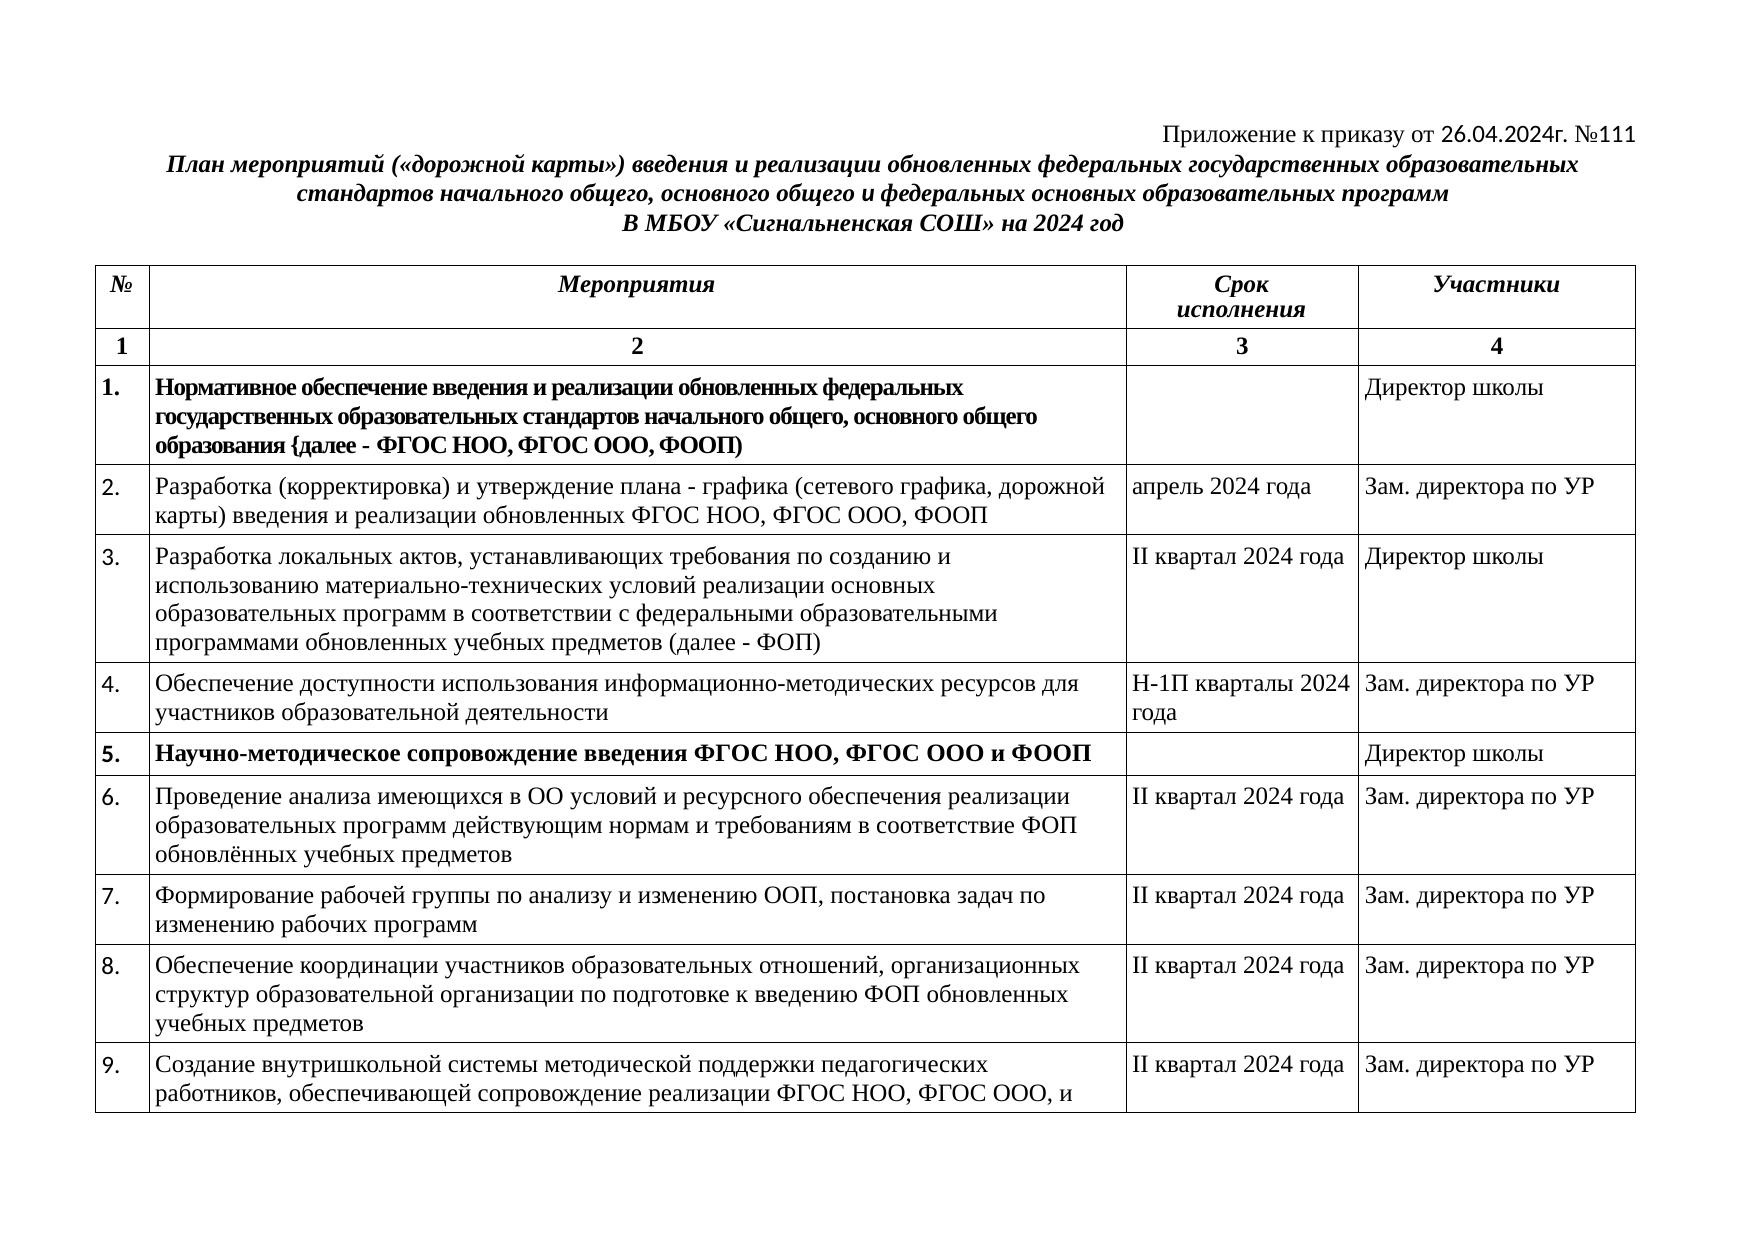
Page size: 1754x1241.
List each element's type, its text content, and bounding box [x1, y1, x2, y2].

table_cell Директор школы [1359, 366, 1635, 464]
table_cell Нормативное обеспечение введения и реализации обновленных федеральных государственных образовательных стандартов начального общего, основного общего образования {далее - ФГОС НОО, ФГОС ООО, ФООП) [150, 366, 1126, 464]
table_cell Директор школы [1359, 733, 1635, 775]
table_header Срок исполнения [1127, 266, 1358, 328]
table_cell II квартал 2024 года [1127, 875, 1358, 943]
table_cell Обеспечение координации участников образовательных отношений, организационных структур образовательной организации по подготовке к введению ФОП обновленных учебных предметов [150, 945, 1126, 1042]
table_cell Зам. директора по УР [1359, 945, 1635, 1042]
table_cell 9. [96, 1043, 149, 1112]
text Приложение к приказу от 26.04.2024г. №111 [112, 118, 1636, 149]
table_cell [1127, 366, 1358, 464]
table_cell Директор школы [1359, 535, 1635, 662]
table_header Мероприятия [150, 266, 1126, 328]
table_cell Проведение анализа имеющихся в ОО условий и ресурсного обеспечения реализации образовательных программ действующим нормам и требованиям в соответствие ФОП обновлённых учебных предметов [150, 776, 1126, 873]
table_cell 4. [96, 663, 149, 732]
table_cell 5. [96, 733, 149, 775]
table_cell 4 [1359, 329, 1635, 365]
table_cell Зам. директора по УР [1359, 875, 1635, 943]
table_cell 6. [96, 776, 149, 873]
table_cell [1127, 733, 1358, 775]
table_cell II квартал 2024 года [1127, 945, 1358, 1042]
table_cell Разработка локальных актов, устанавливающих требования по созданию и использованию материально-технических условий реализации основных образовательных программ в соответствии с федеральными образовательными программами обновленных учебных предметов (далее - ФОП) [150, 535, 1126, 662]
table_cell 3. [96, 535, 149, 662]
table_cell 1. [96, 366, 149, 464]
text В МБОУ «Сигнальненская СОШ» на 2024 год [112, 208, 1636, 237]
text План мероприятий («дорожной карты») введения и реализации обновленных федеральных государственных образовательных стандартов начального общего, основного общего и федеральных основных образовательных программ [112, 149, 1636, 208]
table_cell 2. [96, 465, 149, 534]
table_cell 8. [96, 945, 149, 1042]
table_cell 1 [96, 329, 149, 365]
table_cell Зам. директора по УР [1359, 465, 1635, 534]
table_cell Обеспечение доступности использования информационно-методических ресурсов для участников образовательной деятельности [150, 663, 1126, 732]
table_cell 7. [96, 875, 149, 943]
table_cell II квартал 2024 года [1127, 1043, 1358, 1112]
table_cell Создание внутришкольной системы методической поддержки педагогических работников, обеспечивающей сопровождение реализации ФГОС НОО, ФГОС ООО, и [150, 1043, 1126, 1112]
table_cell Разработка (корректировка) и утверждение плана - графика (сетевого графика, дорожной карты) введения и реализации обновленных ФГОС НОО, ФГОС ООО, ФООП [150, 465, 1126, 534]
table_header Участники [1359, 266, 1635, 328]
table_cell 3 [1127, 329, 1358, 365]
table_cell апрель 2024 года [1127, 465, 1358, 534]
table_header № [96, 266, 149, 328]
table_cell Научно-методическое сопровождение введения ФГОС НОО, ФГОС ООО и ФООП [150, 733, 1126, 775]
table_cell Н-1П кварталы 2024 года [1127, 663, 1358, 732]
table_cell 2 [150, 329, 1126, 365]
table_cell II квартал 2024 года [1127, 535, 1358, 662]
table_cell Формирование рабочей группы по анализу и изменению ООП, постановка задач по изменению рабочих программ [150, 875, 1126, 943]
table_cell Зам. директора по УР [1359, 776, 1635, 873]
table_cell Зам. директора по УР [1359, 663, 1635, 732]
table_cell II квартал 2024 года [1127, 776, 1358, 873]
table_cell Зам. директора по УР [1359, 1043, 1635, 1112]
